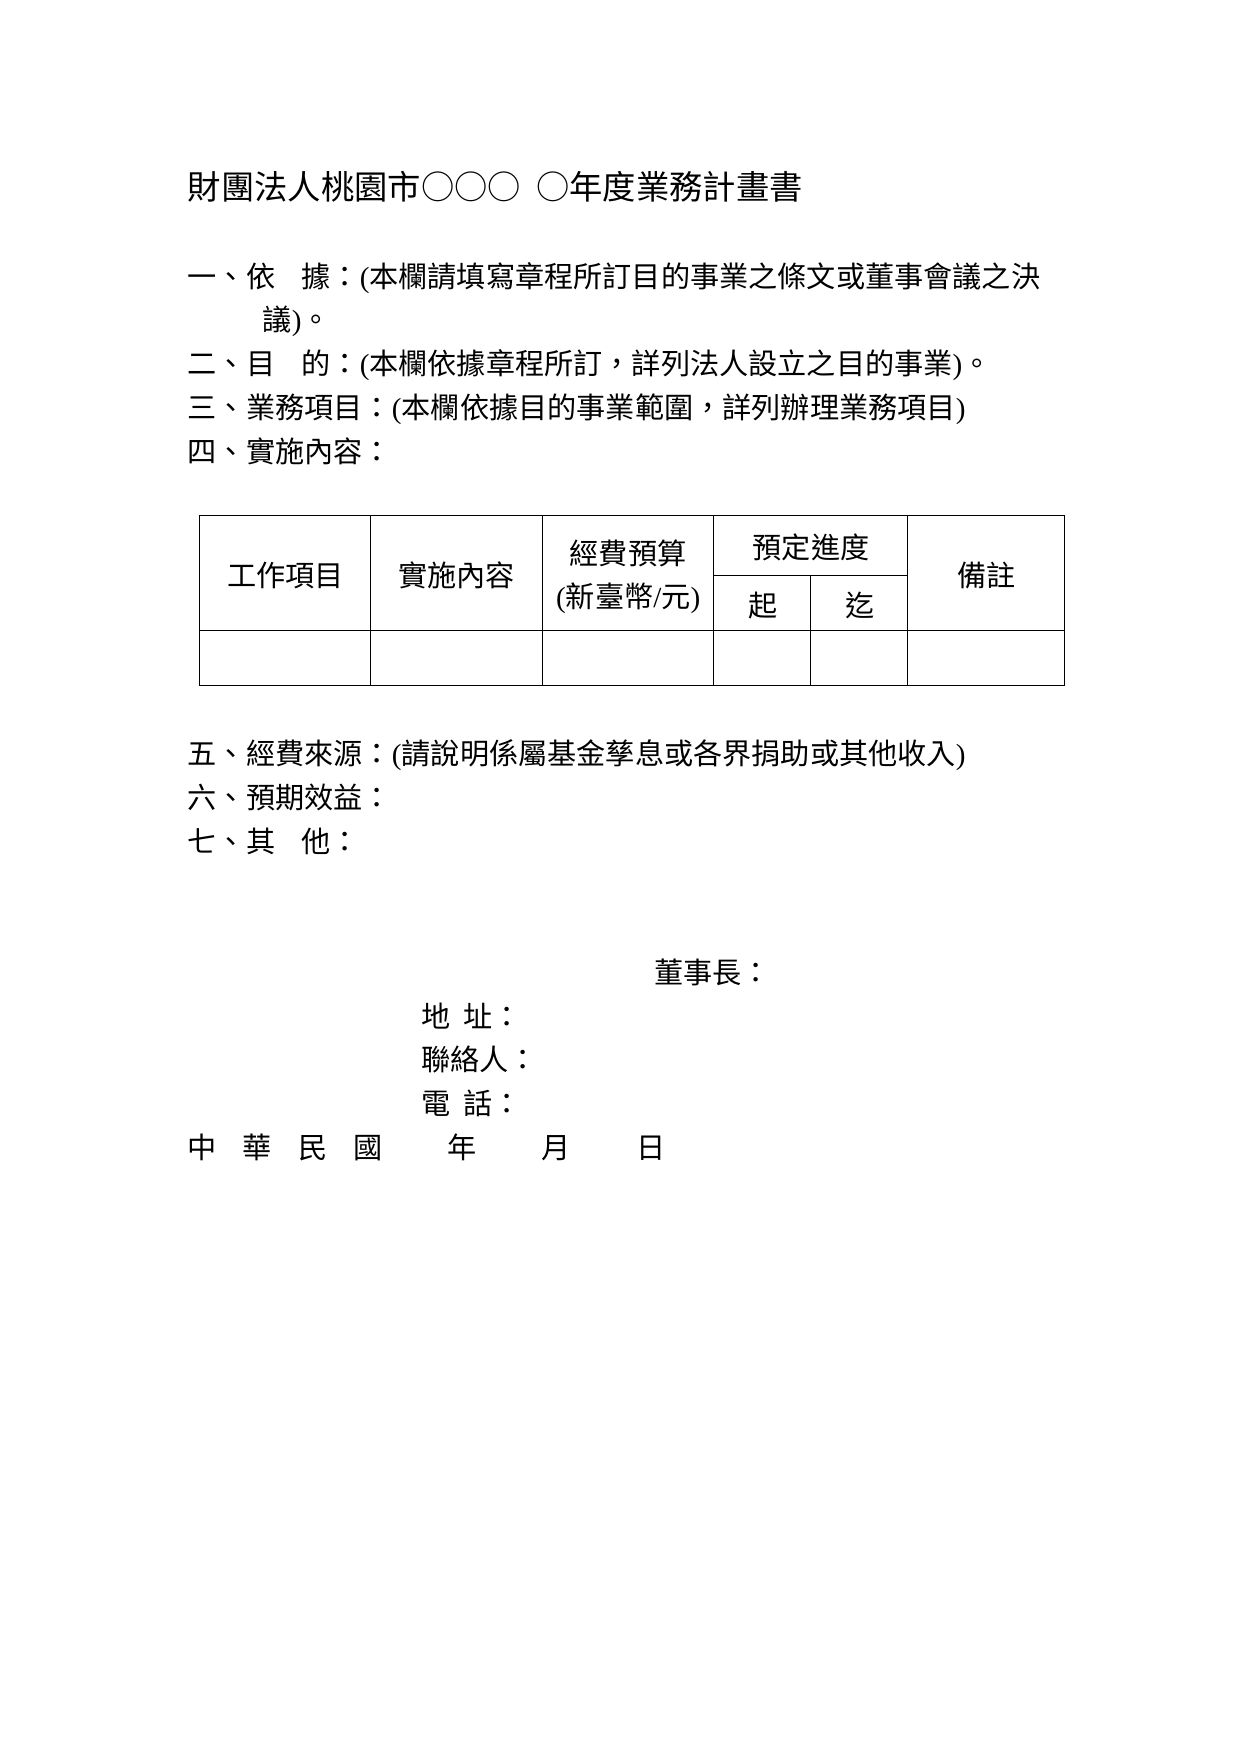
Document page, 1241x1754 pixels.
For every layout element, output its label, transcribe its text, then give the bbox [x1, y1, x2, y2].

table_cell 起 [714, 576, 810, 630]
text 電 話： [187, 1079, 1053, 1123]
text 六、預期效益： [187, 773, 1053, 817]
table_cell [371, 631, 542, 685]
table_header 實施內容 [371, 516, 542, 630]
text 五、經費來源：(請說明係屬基金孳息或各界捐助或其他收入) [187, 729, 1053, 773]
table_header 經費預算 (新臺幣/元) [543, 516, 713, 630]
table_header 備註 [908, 516, 1064, 630]
table_cell [811, 631, 907, 685]
text 七、其 他： [187, 817, 1053, 861]
text 中 華 民 國 年 月 日 [187, 1123, 1053, 1167]
table_cell 迄 [811, 576, 907, 630]
table_header 預定進度 [714, 516, 907, 575]
table_cell [714, 631, 810, 685]
table_cell [908, 631, 1064, 685]
text 聯絡人： [187, 1036, 1053, 1079]
text 二、目 的：(本欄依據章程所訂，詳列法人設立之目的事業)。 [187, 339, 1053, 383]
text 一、依 據：(本欄請填寫章程所訂目的事業之條文或董事會議之決議)。 [187, 252, 1053, 339]
text 財團法人桃園市○○○ ○年度業務計畫書 [188, 164, 1053, 208]
table_cell [200, 631, 370, 685]
text 三、業務項目：(本欄依據目的事業範圍，詳列辦理業務項目) [187, 383, 1053, 427]
text 董事長： [187, 948, 1053, 992]
table_header 工作項目 [200, 516, 370, 630]
text 地 址： [187, 992, 1053, 1036]
text 四、實施內容： [187, 427, 1053, 471]
table_cell [543, 631, 713, 685]
